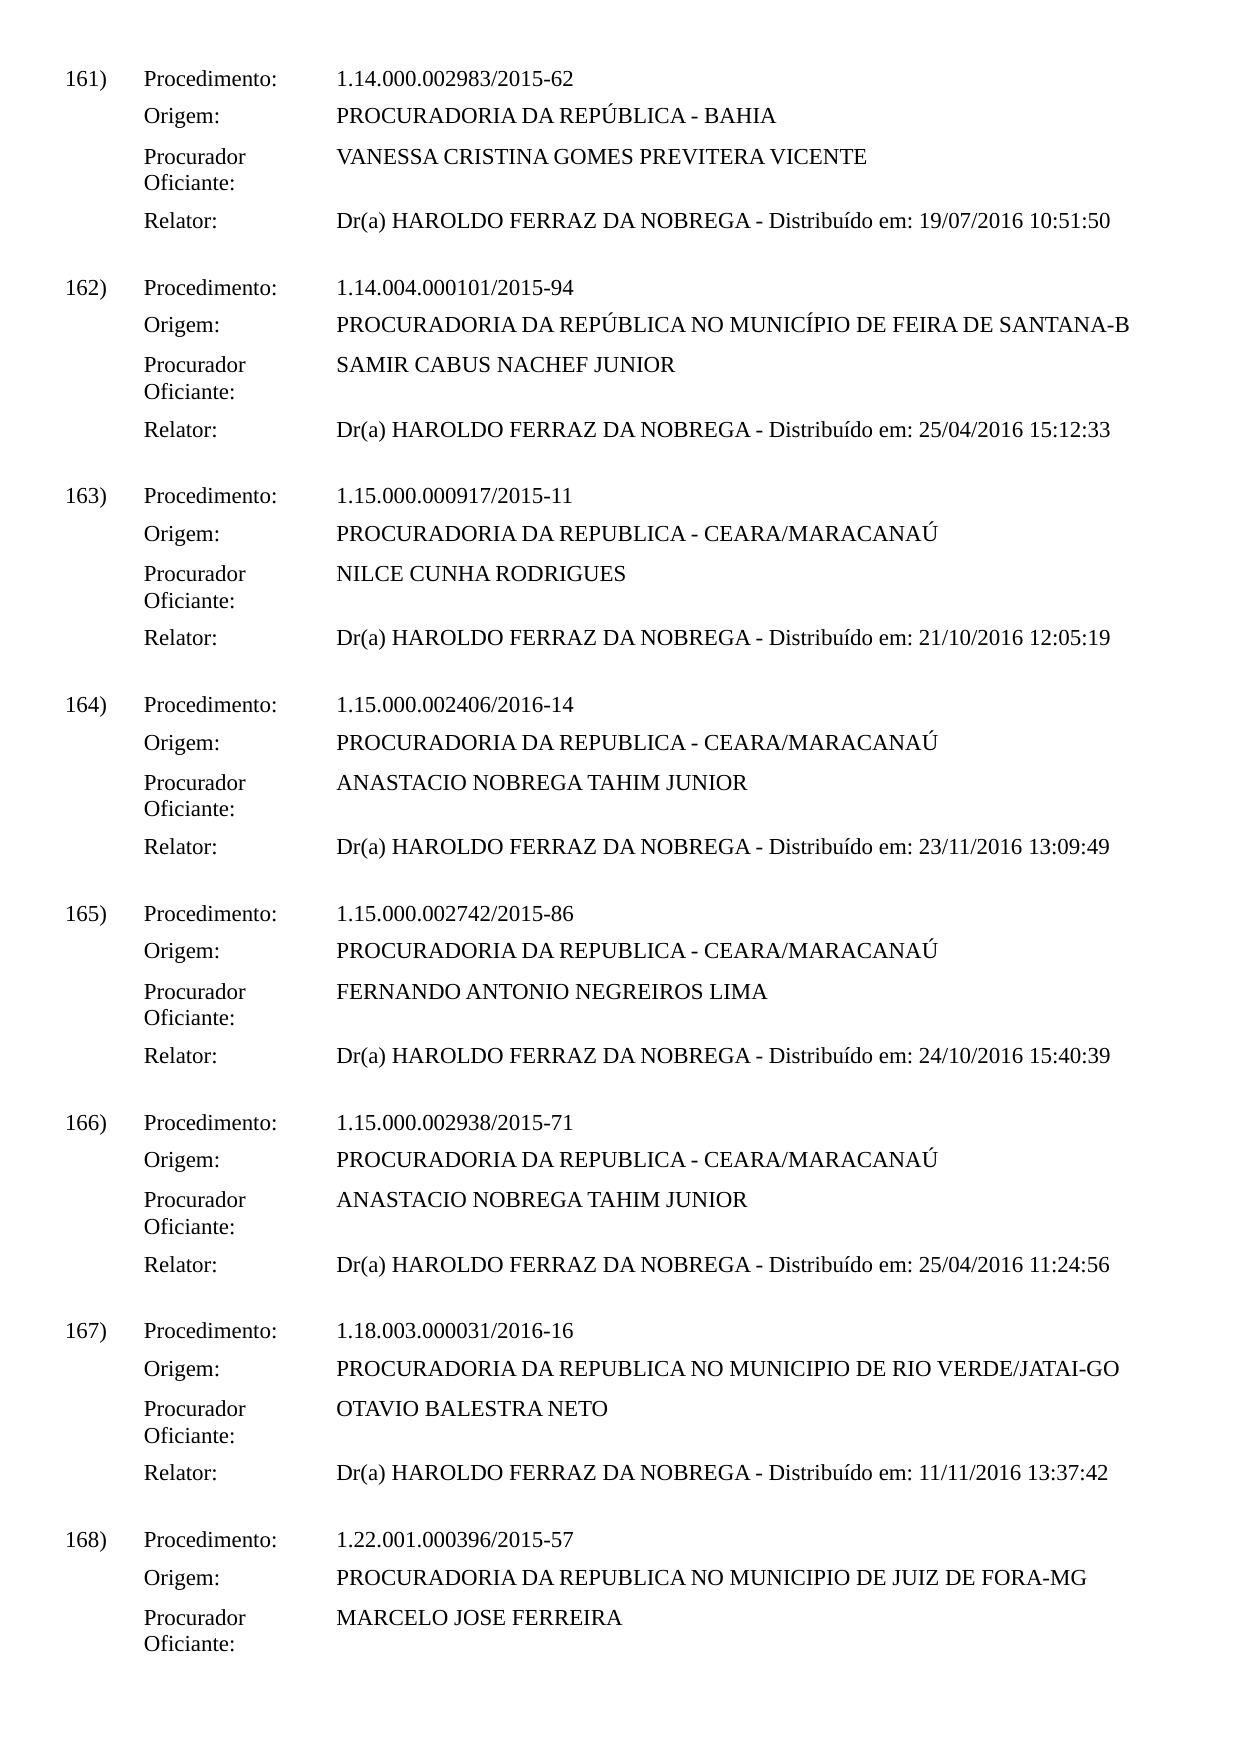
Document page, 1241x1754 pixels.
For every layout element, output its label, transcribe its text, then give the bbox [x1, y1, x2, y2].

table_header Procedimento: [138, 1520, 330, 1558]
table_cell PROCURADORIA DA REPUBLICA - CEARA/MARACANAÚ [330, 1141, 1181, 1181]
table_cell Dr(a) HAROLDO FERRAZ DA NOBREGA - Distribuído em: 11/11/2016 13:37:42 [330, 1454, 1180, 1494]
table_cell [59, 410, 138, 450]
table_header Procedimento: [138, 685, 330, 723]
table_header 162) [59, 268, 138, 306]
table_header 166) [59, 1103, 138, 1141]
table_cell Relator: [138, 201, 330, 241]
table_cell ANASTACIO NOBREGA TAHIM JUNIOR [330, 763, 1181, 827]
table_cell Origem: [138, 1141, 330, 1181]
table_cell [59, 723, 138, 763]
table_cell [59, 306, 138, 346]
table_cell Origem: [138, 1349, 330, 1389]
table_cell [59, 1036, 138, 1076]
table_cell [59, 1390, 138, 1454]
table_cell Dr(a) HAROLDO FERRAZ DA NOBREGA - Distribuído em: 19/07/2016 10:51:50 [330, 201, 1181, 241]
table_header 164) [59, 685, 138, 723]
table_cell [59, 763, 138, 827]
table_cell Procurador Oficiante: [138, 1598, 330, 1662]
table_cell VANESSA CRISTINA GOMES PREVITERA VICENTE [330, 137, 1181, 201]
table_cell [59, 97, 138, 137]
table_cell FERNANDO ANTONIO NEGREIROS LIMA [330, 972, 1181, 1036]
table_cell Procurador Oficiante: [138, 763, 330, 827]
table_cell Procurador Oficiante: [138, 1181, 330, 1245]
table_cell [59, 1245, 138, 1285]
table_header Procedimento: [138, 1103, 330, 1141]
table_cell PROCURADORIA DA REPUBLICA NO MUNICIPIO DE JUIZ DE FORA-MG [330, 1558, 1181, 1598]
table_header Procedimento: [138, 1312, 330, 1349]
table_cell Origem: [138, 514, 330, 554]
table_cell [59, 1181, 138, 1245]
table_cell [59, 1598, 138, 1662]
table_cell Relator: [138, 1036, 330, 1076]
table_header 167) [59, 1312, 138, 1349]
table_header Procedimento: [138, 477, 330, 514]
table_cell Dr(a) HAROLDO FERRAZ DA NOBREGA - Distribuído em: 21/10/2016 12:05:19 [330, 619, 1181, 659]
table_header 1.14.004.000101/2015-94 [330, 268, 1181, 306]
table_cell Relator: [138, 828, 330, 868]
table_cell Procurador Oficiante: [138, 555, 330, 619]
table_header Procedimento: [138, 59, 330, 97]
table_cell [59, 137, 138, 201]
table_cell [59, 514, 138, 554]
table_header 1.15.000.002742/2015-86 [330, 894, 1181, 932]
table_header 168) [59, 1520, 138, 1558]
table_cell Relator: [138, 1454, 330, 1494]
table_cell [59, 555, 138, 619]
table_cell [59, 1141, 138, 1181]
table_cell [59, 1558, 138, 1598]
table_header 1.22.001.000396/2015-57 [330, 1520, 1181, 1558]
table_cell [59, 619, 138, 659]
table_cell Procurador Oficiante: [138, 1390, 330, 1454]
table_header Procedimento: [138, 894, 330, 932]
table_cell ANASTACIO NOBREGA TAHIM JUNIOR [330, 1181, 1181, 1245]
table_cell Procurador Oficiante: [138, 972, 330, 1036]
table_cell Origem: [138, 723, 330, 763]
table_cell Dr(a) HAROLDO FERRAZ DA NOBREGA - Distribuído em: 25/04/2016 15:12:33 [330, 410, 1181, 450]
table_cell PROCURADORIA DA REPUBLICA - CEARA/MARACANAÚ [330, 723, 1181, 763]
table_cell [59, 1349, 138, 1389]
table_header 1.15.000.000917/2015-11 [330, 477, 1181, 514]
table_cell Procurador Oficiante: [138, 137, 330, 201]
table_cell Dr(a) HAROLDO FERRAZ DA NOBREGA - Distribuído em: 25/04/2016 11:24:56 [330, 1245, 1181, 1285]
table_cell [59, 972, 138, 1036]
table_cell Procurador Oficiante: [138, 346, 330, 410]
table_cell Origem: [138, 306, 330, 346]
table_cell Dr(a) HAROLDO FERRAZ DA NOBREGA - Distribuído em: 23/11/2016 13:09:49 [330, 828, 1181, 868]
table_cell PROCURADORIA DA REPÚBLICA NO MUNICÍPIO DE FEIRA DE SANTANA-B [330, 306, 1181, 346]
table_cell Origem: [138, 97, 330, 137]
table_cell Relator: [138, 1245, 330, 1285]
table_header 165) [59, 894, 138, 932]
table_cell Origem: [138, 932, 330, 972]
table_cell PROCURADORIA DA REPUBLICA - CEARA/MARACANAÚ [330, 514, 1181, 554]
table_cell [59, 932, 138, 972]
table_cell Relator: [138, 410, 330, 450]
table_cell PROCURADORIA DA REPUBLICA - CEARA/MARACANAÚ [330, 932, 1181, 972]
table_header 1.18.003.000031/2016-16 [330, 1312, 1180, 1349]
table_cell Origem: [138, 1558, 330, 1598]
table_cell [59, 1454, 138, 1494]
table_cell MARCELO JOSE FERREIRA [330, 1598, 1181, 1662]
table_cell PROCURADORIA DA REPÚBLICA - BAHIA [330, 97, 1181, 137]
table_header Procedimento: [138, 268, 330, 306]
table_cell OTAVIO BALESTRA NETO [330, 1390, 1180, 1454]
table_header 1.15.000.002938/2015-71 [330, 1103, 1181, 1141]
table_header 161) [59, 59, 138, 97]
table_header 1.14.000.002983/2015-62 [330, 59, 1181, 97]
table_cell PROCURADORIA DA REPUBLICA NO MUNICIPIO DE RIO VERDE/JATAI-GO [330, 1349, 1180, 1389]
table_cell SAMIR CABUS NACHEF JUNIOR [330, 346, 1181, 410]
table_header 1.15.000.002406/2016-14 [330, 685, 1181, 723]
table_header 163) [59, 477, 138, 514]
table_cell [59, 346, 138, 410]
table_cell Dr(a) HAROLDO FERRAZ DA NOBREGA - Distribuído em: 24/10/2016 15:40:39 [330, 1036, 1181, 1076]
table_cell Relator: [138, 619, 330, 659]
table_cell [59, 201, 138, 241]
table_cell NILCE CUNHA RODRIGUES [330, 555, 1181, 619]
table_cell [59, 828, 138, 868]
